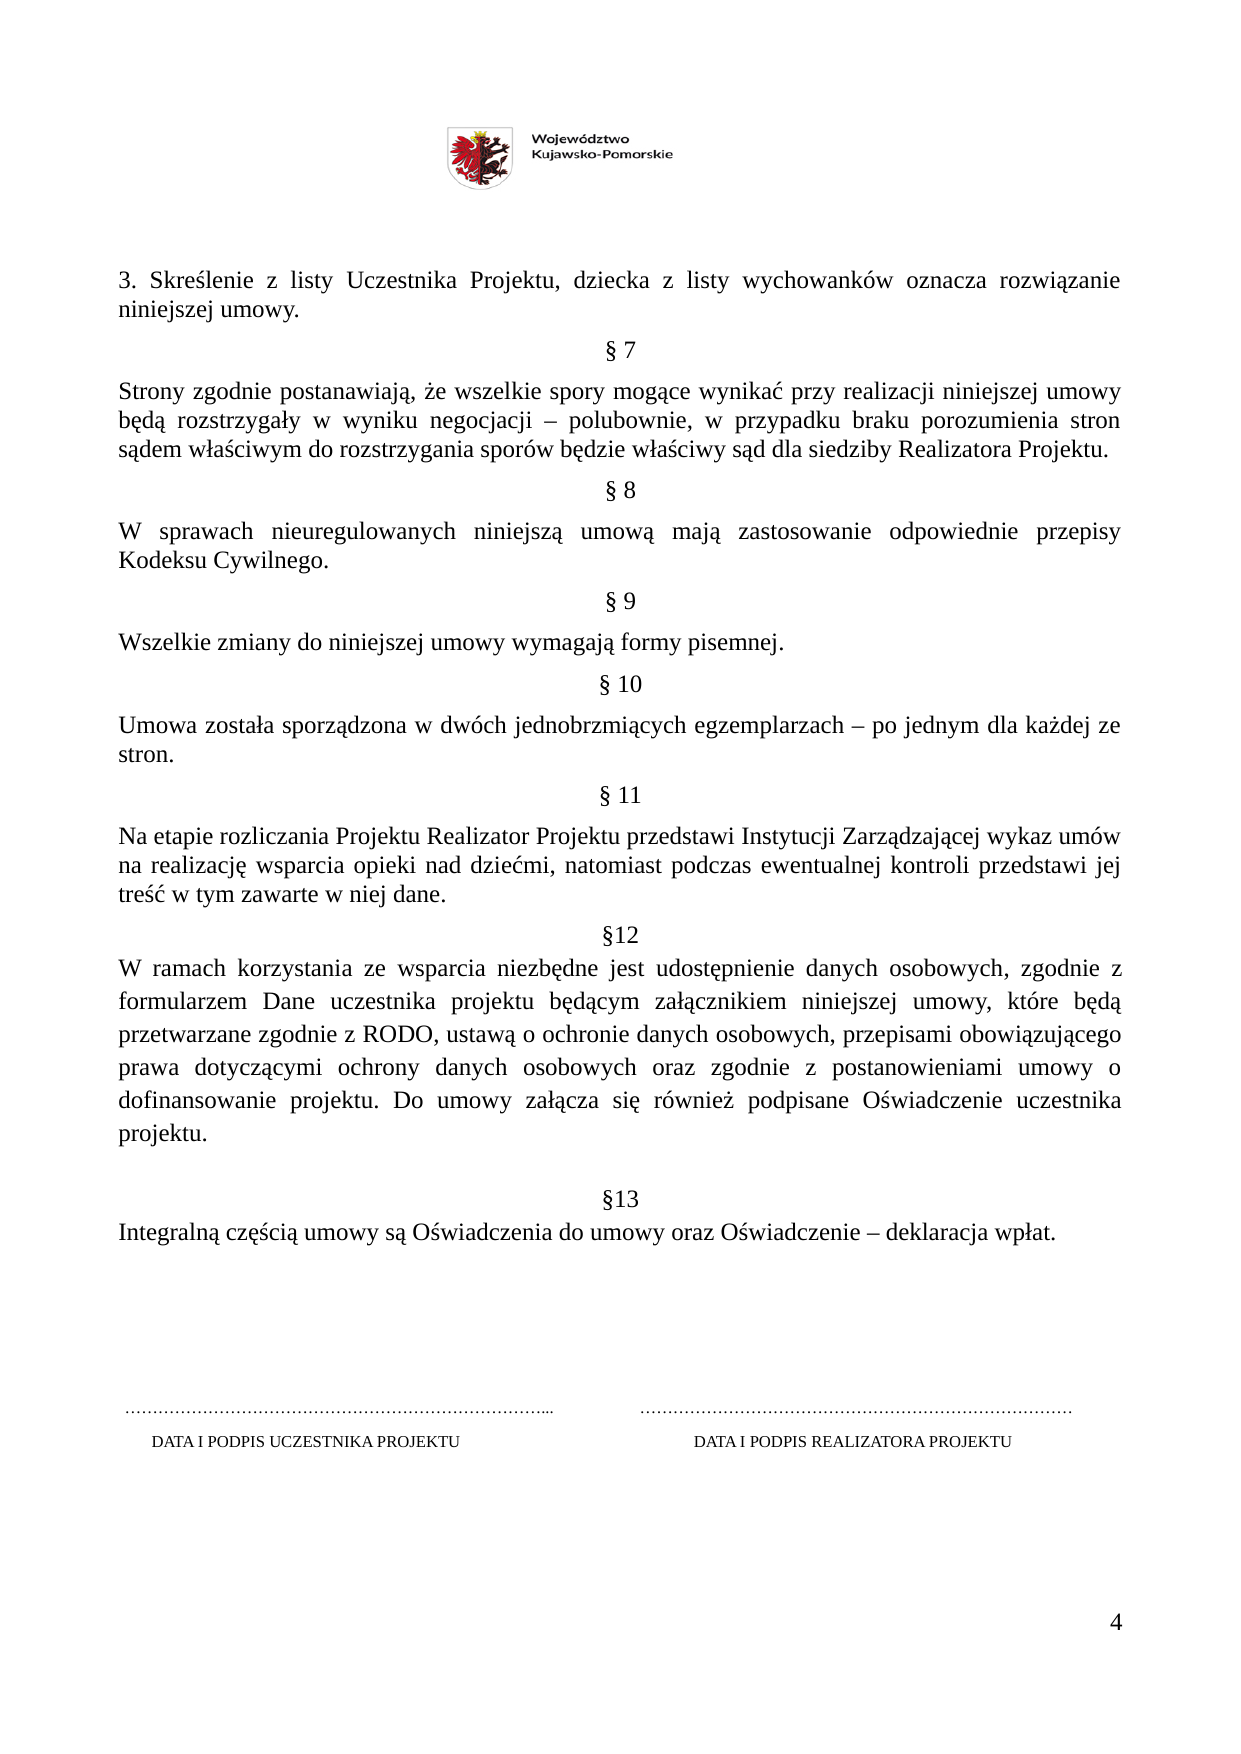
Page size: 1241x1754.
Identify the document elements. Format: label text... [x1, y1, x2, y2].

text § 11 [118, 780, 1122, 809]
text § 9 [118, 586, 1122, 615]
picture [429, 124, 716, 230]
text § 7 [118, 335, 1122, 364]
text Umowa została sporządzona w dwóch jednobrzmiących egzemplarzach – po jednym dla każdej ze stron. [118, 710, 1122, 767]
text Strony zgodnie postanawiają, że wszelkie spory mogące wynikać przy realizacji niniejszej umowy będą rozstrzygały w wyniku negocjacji – polubownie, w przypadku braku porozumienia stron sądem właściwym do rozstrzygania sporów będzie właściwy sąd dla siedziby Realizatora Projektu. [118, 376, 1122, 462]
text Wszelkie zmiany do niniejszej umowy wymagają formy pisemnej. [118, 627, 1122, 656]
text W ramach korzystania ze wsparcia niezbędne jest udostępnienie danych osobowych, zgodnie z formularzem Dane uczestnika projektu będącym załącznikiem niniejszej umowy, które będą przetwarzane zgodnie z RODO, ustawą o ochronie danych osobowych, przepisami obowiązującego prawa dotyczącymi ochrony danych osobowych oraz zgodnie z postanowieniami umowy o dofinansowanie projektu. Do umowy załącza się również podpisane Oświadczenie uczestnika projektu. [118, 953, 1122, 1147]
text § 10 [118, 669, 1122, 697]
text §13 [118, 1184, 1122, 1213]
text …………………………………………………………………... …………………………………………………………………… [118, 1390, 1122, 1419]
text Na etapie rozliczania Projektu Realizator Projektu przedstawi Instytucji Zarządzającej wykaz umów na realizację wsparcia opieki nad dziećmi, natomiast podczas ewentualnej kontroli przedstawi jej treść w tym zawarte w niej dane. [118, 821, 1122, 907]
text 3. Skreślenie z listy Uczestnika Projektu, dziecka z listy wychowanków oznacza rozwiązanie niniejszej umowy. [118, 265, 1122, 322]
text W sprawach nieuregulowanych niniejszą umową mają zastosowanie odpowiednie przepisy Kodeksu Cywilnego. [118, 516, 1122, 574]
text § 8 [118, 475, 1122, 504]
text §12 [118, 920, 1122, 949]
text DATA I PODPIS UCZESTNIKA PROJEKTU DATA I PODPIS REALIZATORA PROJEKTU [118, 1432, 1122, 1451]
text Integralną częścią umowy są Oświadczenia do umowy oraz Oświadczenie – deklaracja wpłat. [118, 1217, 1122, 1246]
